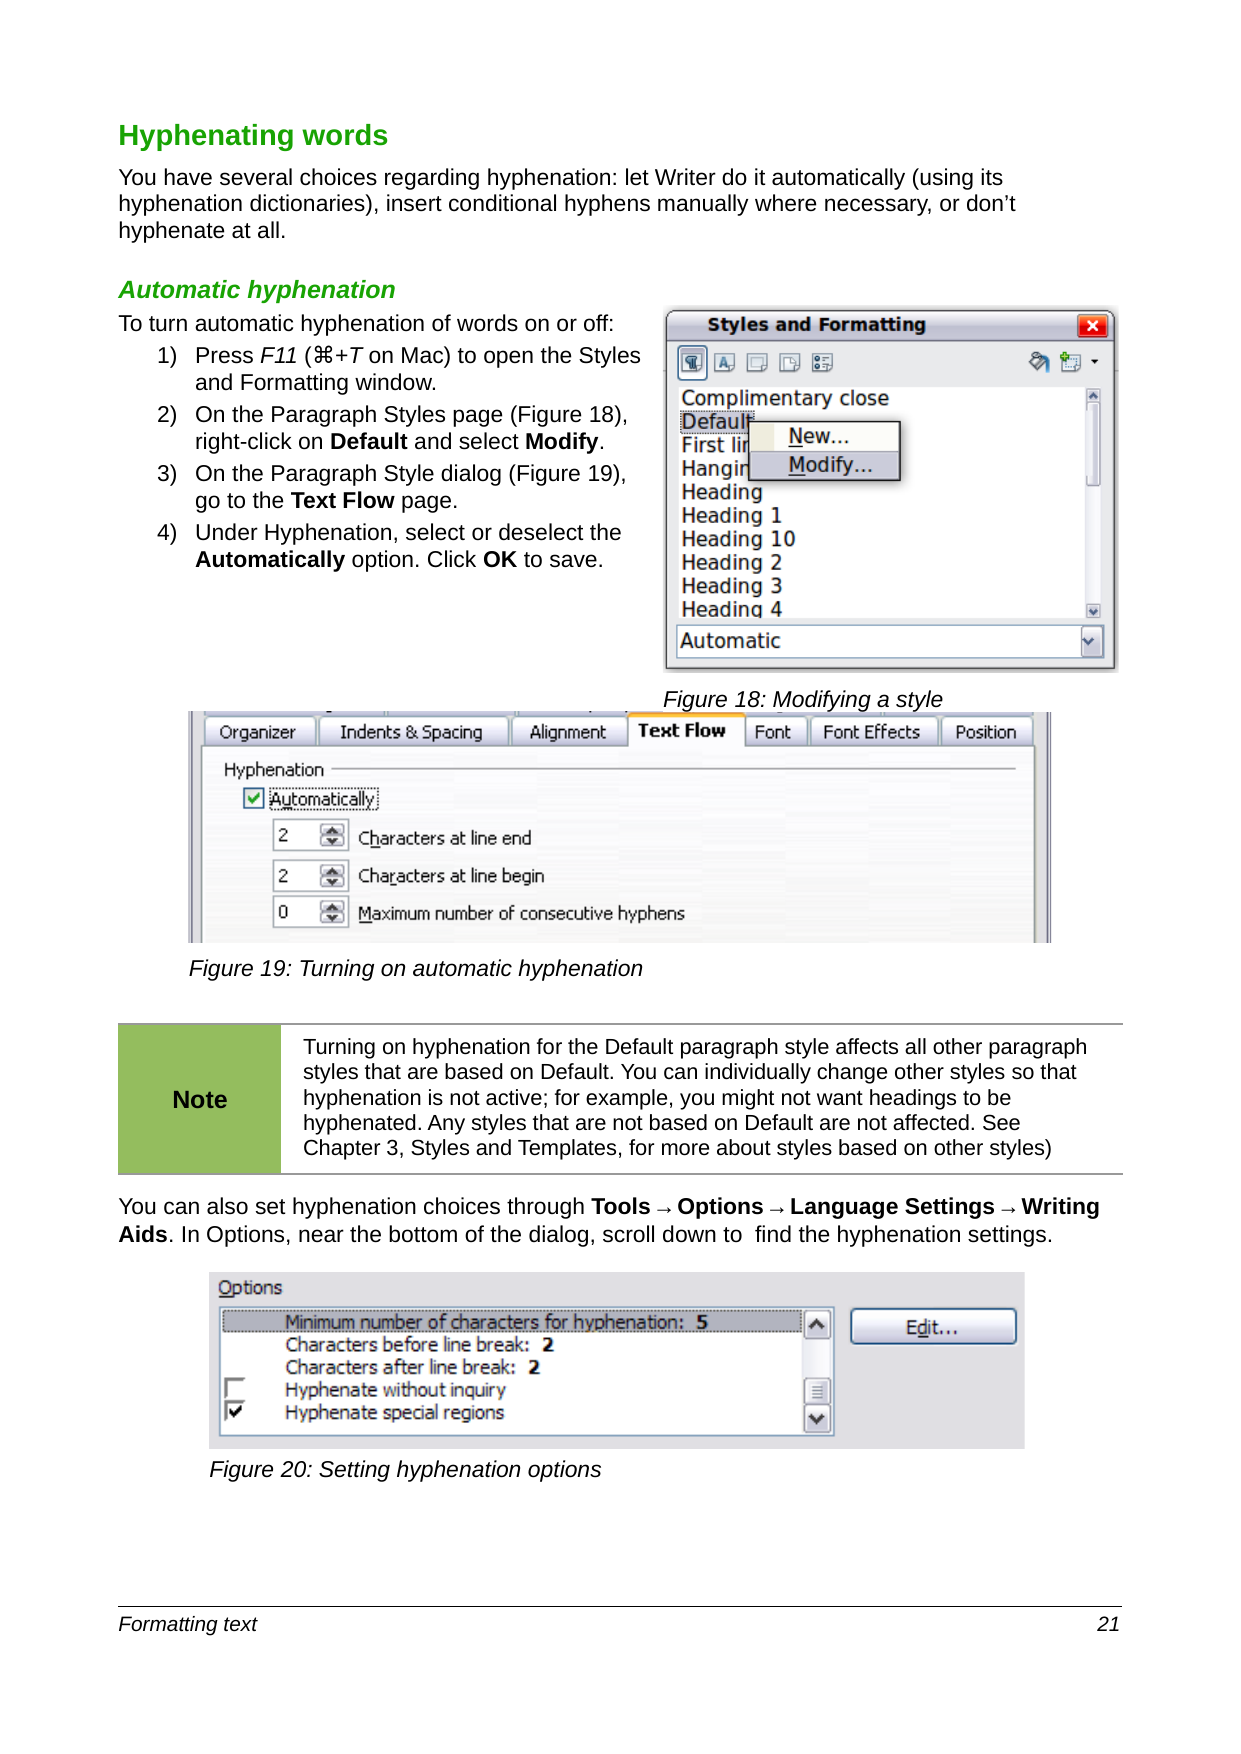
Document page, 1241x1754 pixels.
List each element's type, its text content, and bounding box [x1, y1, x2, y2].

text Figure 18: Modifying a style [663, 686, 1119, 712]
list To turn automatic hyphenation of words on or off: [118, 309, 662, 336]
text You can also set hyphenation choices through Tools → Options → Language Settings → Writing Aids. In Options, near the bottom of the dialog, scroll down to find the hyphenation settings. [118, 1193, 1122, 1247]
subtitle Automatic hyphenation [118, 274, 1122, 303]
list Under Hyphenation, select or deselect the Automatically option. Click OK to save. [177, 519, 662, 572]
list [663, 673, 1119, 686]
picture [188, 711, 1052, 943]
picture [662, 305, 1119, 673]
list Press F11 (z+T on Mac) to open the Styles and Formatting window. [177, 342, 662, 395]
list On the Paragraph Style dialog (Figure 19), go to the Text Flow page. [177, 460, 662, 513]
list You have several choices regarding hyphenation: let Writer do it automatically (using its hyphenation dictionaries), insert conditional hyphens manually where necessary, or don’t hyphenate at all. [118, 164, 1122, 243]
list On the Paragraph Styles page (Figure 18), right-click on Default and select Modify. [177, 401, 662, 454]
text Figure 20: Setting hyphenation options [209, 1456, 1031, 1482]
table_header Note [118, 1025, 281, 1173]
text Figure 19: Turning on automatic hyphenation [189, 954, 1052, 981]
table_header Turning on hyphenation for the Default paragraph style affects all other paragraph styles that are based on Default. You can individually change other styles so that hyphenation is not active; for example, you might not want headings to be hyphenated. Any styles that are not based on Default are not affected. See Chapter 3, Styles and Templates, for more about styles based on other styles) [281, 1025, 1122, 1173]
subtitle Hyphenating words [118, 118, 1122, 152]
picture [209, 1272, 1025, 1449]
